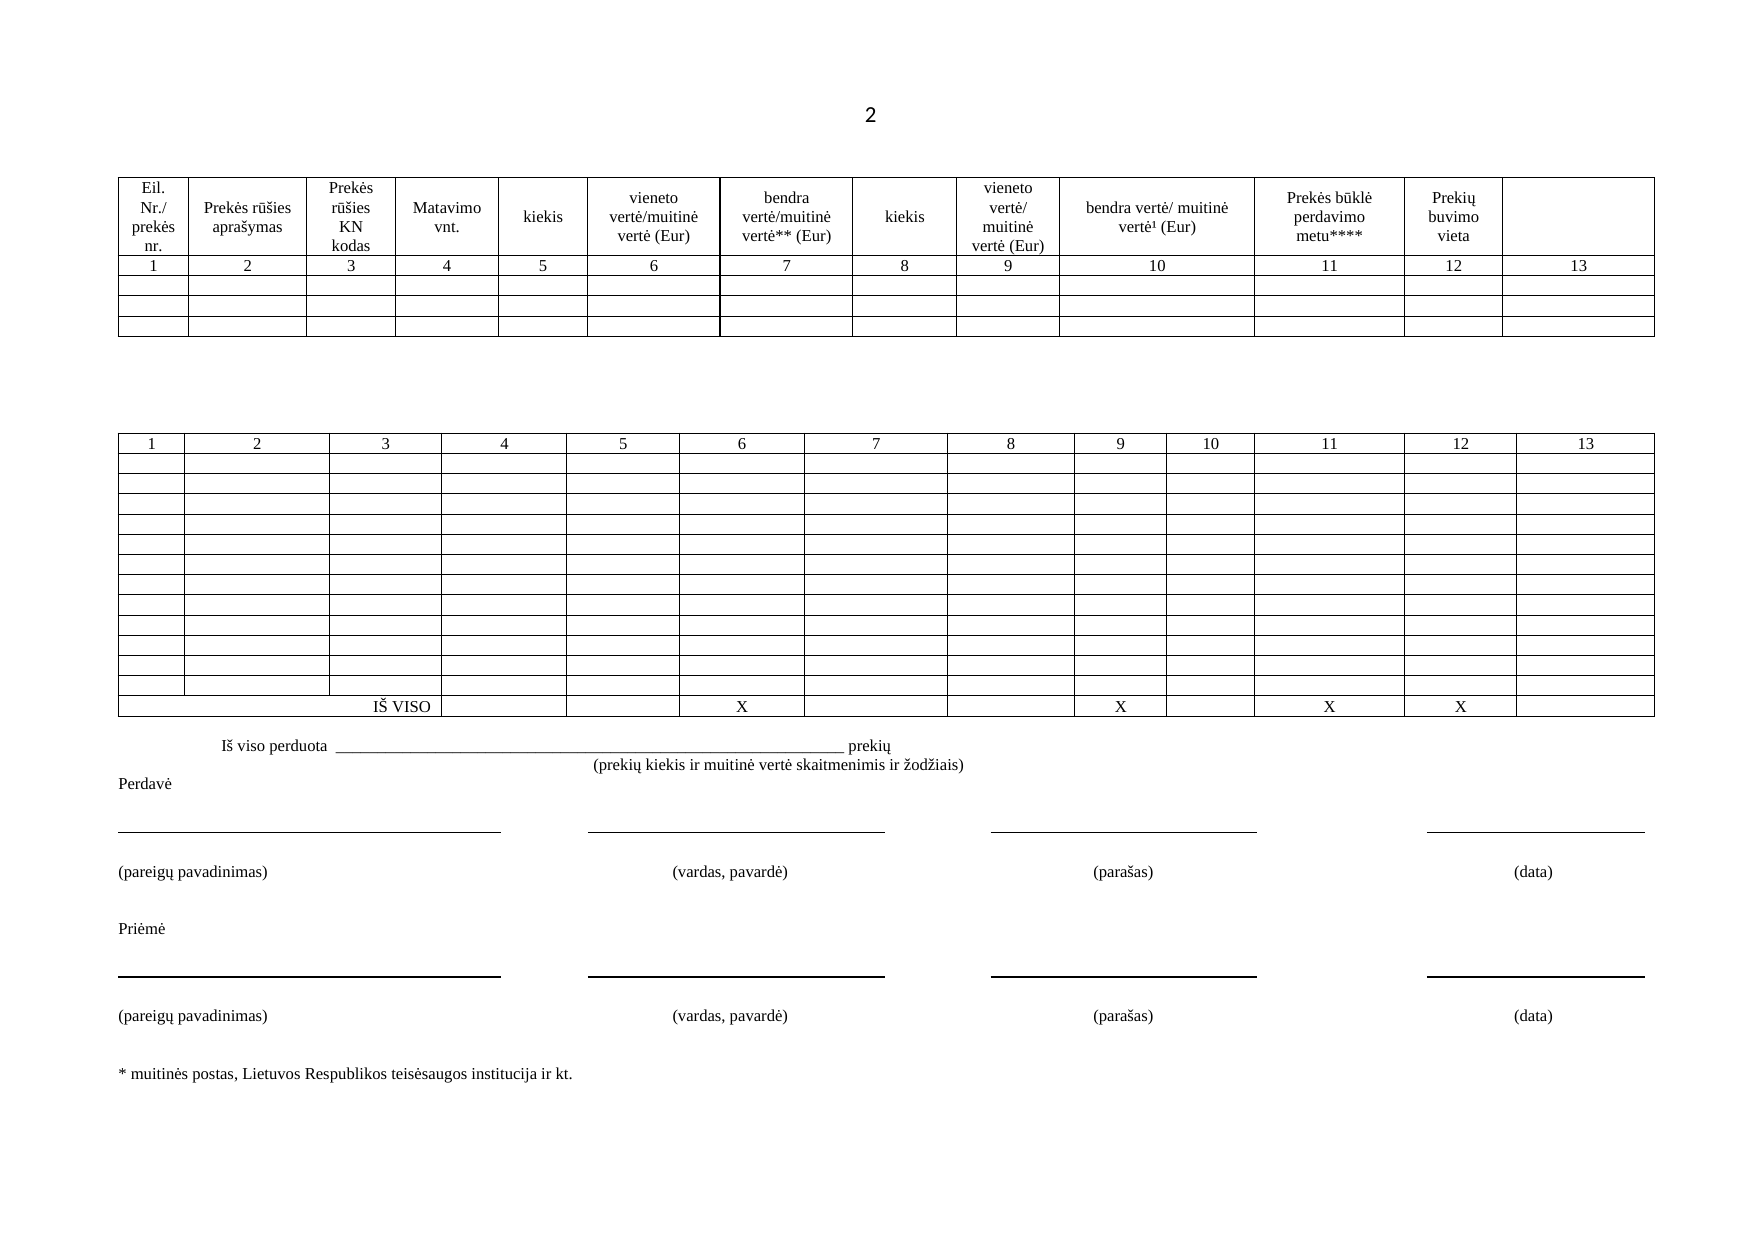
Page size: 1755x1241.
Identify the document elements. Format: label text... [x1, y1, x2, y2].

table_header 3 [330, 434, 441, 453]
table_cell [680, 474, 804, 493]
table_cell [307, 296, 395, 316]
table_cell IŠ VISO [119, 696, 441, 716]
table_cell bendra vertė/muitinė vertė** (Eur) [721, 178, 852, 255]
table_cell 2 [189, 256, 306, 275]
table_cell [1255, 454, 1404, 473]
table_cell [1405, 616, 1516, 635]
table_cell [567, 696, 679, 716]
table_cell [805, 474, 947, 493]
table_cell [119, 494, 184, 513]
table_cell [119, 535, 184, 554]
table_cell [185, 595, 329, 614]
table_header [885, 957, 991, 976]
table_cell [1405, 317, 1502, 336]
table_cell [1075, 454, 1166, 473]
table_cell [805, 494, 947, 513]
table_cell kiekis [853, 178, 956, 255]
text (pareigų pavadinimas) (vardas, pavardė) (parašas) (data) [118, 861, 1622, 881]
table_cell [680, 656, 804, 675]
table_cell X [1405, 696, 1516, 716]
table_cell [1167, 515, 1254, 534]
table_cell [330, 616, 441, 635]
table_cell [185, 656, 329, 675]
table_header 11 [1255, 434, 1404, 453]
table_cell [396, 317, 498, 336]
table_cell [119, 296, 188, 316]
table_cell [1503, 296, 1654, 316]
table_cell 7 [721, 256, 852, 275]
table_header [1257, 813, 1427, 832]
table_cell [1517, 454, 1654, 473]
table_cell [119, 616, 184, 635]
table_cell [957, 296, 1059, 316]
table_cell [721, 317, 852, 336]
table_cell [567, 595, 679, 614]
table_cell [805, 676, 947, 695]
table_cell [119, 474, 184, 493]
table_cell [185, 474, 329, 493]
table_cell [567, 474, 679, 493]
text Iš viso perduota _____________________________________________________________ prekių [118, 736, 1622, 755]
table_cell [567, 454, 679, 473]
table_cell [1255, 656, 1404, 675]
table_cell [1405, 636, 1516, 655]
table_cell [189, 317, 306, 336]
table_header [991, 957, 1257, 976]
table_cell [805, 656, 947, 675]
table_cell [185, 616, 329, 635]
table_cell [680, 595, 804, 614]
table_cell [1060, 296, 1254, 316]
table_header 12 [1405, 434, 1516, 453]
table_cell [442, 494, 566, 513]
table_cell [185, 575, 329, 594]
table_cell [1167, 535, 1254, 554]
table_cell [1255, 616, 1404, 635]
table_cell [442, 535, 566, 554]
table_cell [442, 474, 566, 493]
text (pareigų pavadinimas) (vardas, pavardė) (parašas) (data) [118, 1006, 1622, 1025]
table_cell [805, 616, 947, 635]
table_cell [119, 636, 184, 655]
table_cell [567, 656, 679, 675]
table_cell [721, 296, 852, 316]
table_cell [1405, 656, 1516, 675]
table_cell [805, 575, 947, 594]
table_header [501, 957, 588, 976]
table_header [588, 957, 885, 976]
table_header 13 [1517, 434, 1654, 453]
table_header Eil. Nr./ prekės nr. [119, 178, 188, 255]
table_cell [1255, 515, 1404, 534]
table_header [118, 813, 501, 832]
text Perdavė [118, 774, 1622, 793]
table_cell [1255, 676, 1404, 695]
table_header 6 [680, 434, 804, 453]
table_cell [805, 595, 947, 614]
table_cell [330, 454, 441, 473]
table_cell X [1075, 696, 1166, 716]
table_cell [1517, 636, 1654, 655]
table_cell [567, 616, 679, 635]
table_cell [442, 454, 566, 473]
table_cell [1075, 474, 1166, 493]
table_cell [1255, 555, 1404, 574]
table_cell [1517, 595, 1654, 614]
table_cell [185, 494, 329, 513]
table_cell [1405, 296, 1502, 316]
table_cell [330, 595, 441, 614]
table_cell [185, 454, 329, 473]
table_cell [1167, 454, 1254, 473]
table_cell [185, 636, 329, 655]
table_cell [853, 317, 956, 336]
table_cell [805, 696, 947, 716]
table_cell [948, 535, 1074, 554]
table_cell [1517, 616, 1654, 635]
table_cell [1167, 595, 1254, 614]
table_cell [396, 276, 498, 295]
table_cell [680, 555, 804, 574]
table_cell vieneto vertė/ muitinė vertė (Eur) [957, 178, 1059, 255]
table_cell [680, 494, 804, 513]
table_header Matavimo vnt. [396, 178, 498, 255]
table_header [501, 813, 588, 832]
table_cell 5 [499, 256, 587, 275]
table_cell [948, 454, 1074, 473]
table_cell [1405, 555, 1516, 574]
table_header [1427, 957, 1645, 976]
table_cell 11 [1255, 256, 1404, 275]
table_cell [1255, 296, 1404, 316]
table_cell [185, 515, 329, 534]
table_header [1427, 813, 1645, 832]
table_cell [1167, 636, 1254, 655]
table_cell [1405, 515, 1516, 534]
table_cell [1075, 676, 1166, 695]
table_cell [948, 696, 1074, 716]
table_cell [805, 555, 947, 574]
table_cell [567, 535, 679, 554]
table_header [118, 957, 501, 976]
table_cell [1255, 317, 1404, 336]
table_cell [1075, 595, 1166, 614]
table_header 7 [805, 434, 947, 453]
table_cell [1255, 276, 1404, 295]
table_cell [680, 636, 804, 655]
table_cell 6 [588, 256, 719, 275]
table_cell [442, 636, 566, 655]
table_cell [1517, 656, 1654, 675]
table_cell [1405, 535, 1516, 554]
table_cell [1405, 276, 1502, 295]
table_cell [957, 276, 1059, 295]
table_cell [1255, 636, 1404, 655]
table_cell [1060, 317, 1254, 336]
table_cell kiekis [499, 178, 587, 255]
table_cell [1517, 555, 1654, 574]
table_cell [957, 317, 1059, 336]
table_cell [1075, 555, 1166, 574]
table_cell bendra vertė/ muitinė vertė¹ (Eur) [1060, 178, 1254, 255]
table_header 2 [185, 434, 329, 453]
table_header [1503, 178, 1654, 255]
table_cell [1405, 575, 1516, 594]
table_cell [1255, 535, 1404, 554]
table_header Prekės rūšies KN kodas [307, 178, 395, 255]
table_cell [330, 494, 441, 513]
table_cell [185, 555, 329, 574]
table_header 1 [119, 434, 184, 453]
table_cell [948, 575, 1074, 594]
table_cell [948, 656, 1074, 675]
table_cell [721, 276, 852, 295]
table_cell [567, 494, 679, 513]
table_cell [1167, 696, 1254, 716]
table_cell [805, 636, 947, 655]
table_cell [330, 555, 441, 574]
table_cell [948, 636, 1074, 655]
table_cell [442, 656, 566, 675]
table_cell [119, 595, 184, 614]
table_cell 1 [119, 256, 188, 275]
text * muitinės postas, Lietuvos Respublikos teisėsaugos institucija ir kt. [118, 1064, 1622, 1083]
table_cell [1405, 494, 1516, 513]
table_cell [805, 535, 947, 554]
table_cell [567, 575, 679, 594]
table_cell [442, 575, 566, 594]
table_cell [948, 555, 1074, 574]
table_cell [567, 555, 679, 574]
table_cell [396, 296, 498, 316]
table_cell [185, 676, 329, 695]
table_header 4 [442, 434, 566, 453]
table_cell [119, 676, 184, 695]
table_cell [1517, 474, 1654, 493]
table_cell [567, 676, 679, 695]
table_cell [1167, 616, 1254, 635]
table_cell [1255, 595, 1404, 614]
table_cell [330, 656, 441, 675]
table_cell [330, 575, 441, 594]
table_cell 13 [1503, 256, 1654, 275]
table_cell [442, 676, 566, 695]
table_header 8 [948, 434, 1074, 453]
table_cell [1075, 575, 1166, 594]
table_cell [680, 454, 804, 473]
table_cell [330, 515, 441, 534]
table_cell [189, 276, 306, 295]
table_cell [189, 296, 306, 316]
table_cell [119, 515, 184, 534]
table_cell [680, 575, 804, 594]
table_cell [442, 595, 566, 614]
table_cell [330, 535, 441, 554]
table_cell [1517, 494, 1654, 513]
table_cell [853, 276, 956, 295]
table_cell [948, 515, 1074, 534]
table_cell [948, 494, 1074, 513]
table_cell [1405, 474, 1516, 493]
table_cell [567, 515, 679, 534]
table_cell 8 [853, 256, 956, 275]
table_cell [499, 276, 587, 295]
table_cell 4 [396, 256, 498, 275]
table_cell [499, 296, 587, 316]
table_cell [948, 616, 1074, 635]
table_cell [680, 535, 804, 554]
table_header [588, 813, 885, 832]
table_cell [1075, 494, 1166, 513]
table_cell [1405, 676, 1516, 695]
table_header Prekės būklė perdavimo metu**** [1255, 178, 1404, 255]
table_cell [1517, 575, 1654, 594]
table_cell [119, 276, 188, 295]
table_header Prekių buvimo vieta [1405, 178, 1502, 255]
table_cell [567, 636, 679, 655]
table_cell 3 [307, 256, 395, 275]
table_cell [948, 595, 1074, 614]
table_cell [588, 276, 719, 295]
table_cell [442, 555, 566, 574]
table_cell [307, 276, 395, 295]
table_cell [1167, 494, 1254, 513]
table_cell [442, 696, 566, 716]
table_cell [1255, 474, 1404, 493]
text Priėmė [118, 919, 1622, 938]
table_cell [119, 454, 184, 473]
table_cell [307, 317, 395, 336]
table_cell [680, 515, 804, 534]
table_cell 12 [1405, 256, 1502, 275]
table_header 9 [1075, 434, 1166, 453]
table_cell [1167, 474, 1254, 493]
table_cell [1075, 636, 1166, 655]
table_cell [1167, 676, 1254, 695]
table_cell [442, 616, 566, 635]
table_header Prekės rūšies aprašymas [189, 178, 306, 255]
table_cell [680, 676, 804, 695]
table_cell [1167, 555, 1254, 574]
table_cell [119, 317, 188, 336]
table_cell 10 [1060, 256, 1254, 275]
table_cell [1405, 454, 1516, 473]
table_cell [1517, 696, 1654, 716]
table_cell [1255, 575, 1404, 594]
table_cell [588, 296, 719, 316]
table_cell [1517, 535, 1654, 554]
table_cell [1503, 317, 1654, 336]
table_cell [330, 636, 441, 655]
table_header [1257, 957, 1427, 976]
table_cell [805, 515, 947, 534]
table_cell [1167, 656, 1254, 675]
table_cell [499, 317, 587, 336]
table_cell X [1255, 696, 1404, 716]
table_cell [853, 296, 956, 316]
table_cell [948, 474, 1074, 493]
table_cell [1075, 656, 1166, 675]
table_cell 9 [957, 256, 1059, 275]
table_cell [185, 535, 329, 554]
table_cell [330, 474, 441, 493]
text (prekių kiekis ir muitinė vertė skaitmenimis ir žodžiais) [118, 755, 1622, 774]
table_cell [1517, 515, 1654, 534]
table_header [991, 813, 1257, 832]
table_cell X [680, 696, 804, 716]
table_cell [1405, 595, 1516, 614]
table_cell [119, 656, 184, 675]
table_cell [1075, 616, 1166, 635]
table_cell vieneto vertė/muitinė vertė (Eur) [588, 178, 719, 255]
table_cell [1517, 676, 1654, 695]
table_cell [588, 317, 719, 336]
table_cell [1503, 276, 1654, 295]
table_cell [119, 555, 184, 574]
table_cell [948, 676, 1074, 695]
table_header 5 [567, 434, 679, 453]
table_cell [680, 616, 804, 635]
table_header 10 [1167, 434, 1254, 453]
table_cell [119, 575, 184, 594]
table_cell [1060, 276, 1254, 295]
table_cell [330, 676, 441, 695]
table_cell [442, 515, 566, 534]
table_cell [1075, 515, 1166, 534]
table_cell [805, 454, 947, 473]
table_cell [1075, 535, 1166, 554]
table_cell [1167, 575, 1254, 594]
table_cell [1255, 494, 1404, 513]
table_header [885, 813, 991, 832]
